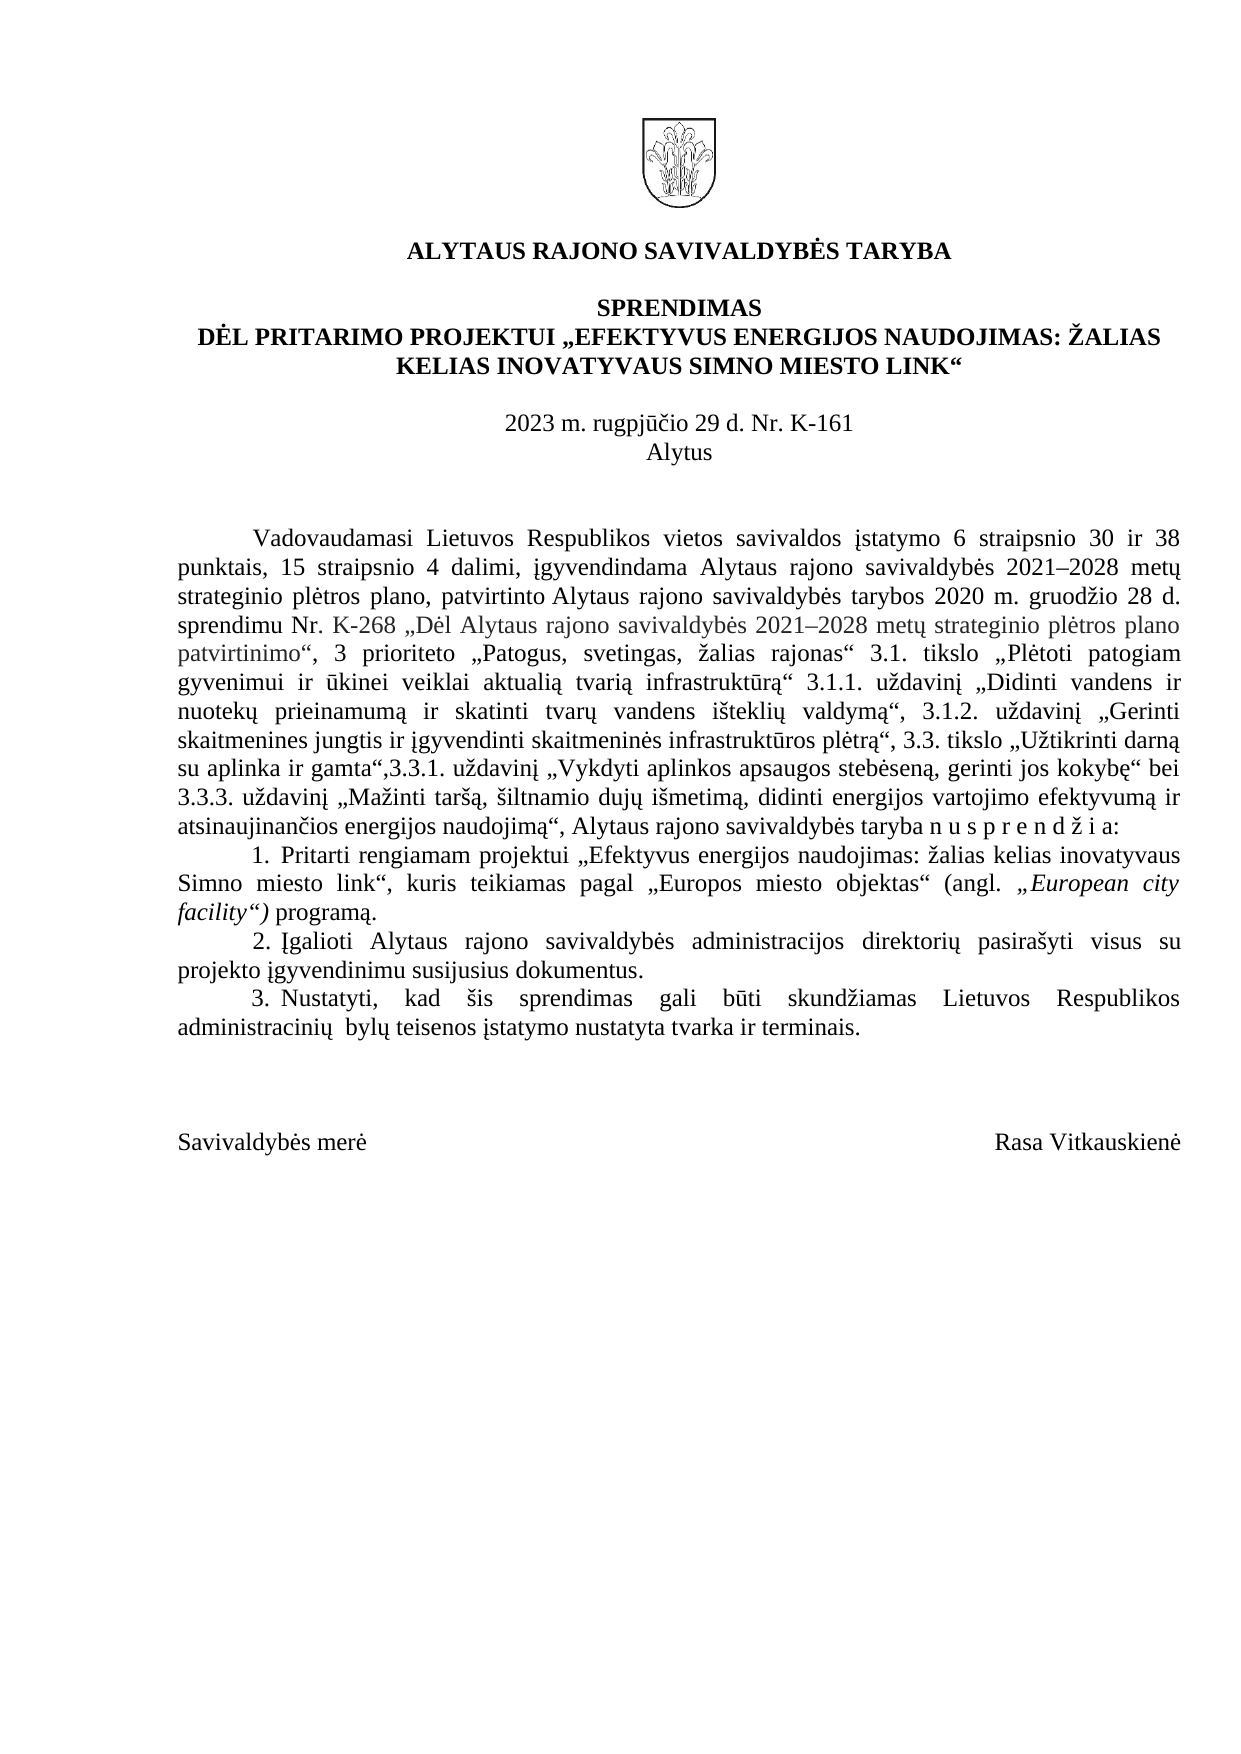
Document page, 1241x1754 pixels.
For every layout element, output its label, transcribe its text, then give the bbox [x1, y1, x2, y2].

text DĖL PRITARIMO PROJEKTUI „EFEKTYVUS ENERGIJOS NAUDOJIMAS: ŽALIAS KELIAS INOVATYVAUS SIMNO MIESTO LINK“ [177, 322, 1181, 380]
text 1. Pritarti rengiamam projektui „Efektyvus energijos naudojimas: žalias kelias inovatyvaus Simno miesto link“, kuris teikiamas pagal „Europos miesto objektas“ (angl. „European city facility“) programą. [177, 840, 1181, 926]
text 2. Įgalioti Alytaus rajono savivaldybės administracijos direktorių pasirašyti visus su projekto įgyvendinimu susijusius dokumentus. [177, 926, 1181, 983]
text Vadovaudamasi Lietuvos Respublikos vietos savivaldos įstatymo 6 straipsnio 30 ir 38 punktais, 15 straipsnio 4 dalimi, įgyvendindama Alytaus rajono savivaldybės 2021–2028 metų strateginio plėtros plano, patvirtinto Alytaus rajono savivaldybės tarybos 2020 m. gruodžio 28 d. sprendimu Nr. K-268 „Dėl Alytaus rajono savivaldybės 2021–2028 metų strateginio plėtros plano patvirtinimo“, 3 prioriteto „Patogus, svetingas, žalias rajonas“ 3.1. tikslo „Plėtoti patogiam gyvenimui ir ūkinei veiklai aktualią tvarią infrastruktūrą“ 3.1.1. uždavinį „Didinti vandens ir nuotekų prieinamumą ir skatinti tvarų vandens išteklių valdymą“, 3.1.2. uždavinį „Gerinti skaitmenines jungtis ir įgyvendinti skaitmeninės infrastruktūros plėtrą“, 3.3. tikslo „Užtikrinti darną su aplinka ir gamta“,3.3.1. uždavinį „Vykdyti aplinkos apsaugos stebėseną, gerinti jos kokybę“ bei 3.3.3. uždavinį „Mažinti taršą, šiltnamio dujų išmetimą, didinti energijos vartojimo efektyvumą ir atsinaujinančios energijos naudojimą“, Alytaus rajono savivaldybės taryba n u s p r e n d ž i a: [177, 523, 1181, 840]
text ALYTAUS RAJONO SAVIVALDYBĖS TARYBA [177, 236, 1181, 265]
text 3. Nustatyti, kad šis sprendimas gali būti skundžiamas Lietuvos Respublikos administracinių bylų teisenos įstatymo nustatyta tvarka ir terminais. [177, 983, 1181, 1041]
text Savivaldybės merė Rasa Vitkauskienė [177, 1127, 1181, 1156]
text 2023 m. rugpjūčio 29 d. Nr. K-161 [177, 408, 1181, 437]
text SPRENDIMAS [177, 293, 1181, 322]
text Alytus [177, 437, 1181, 466]
